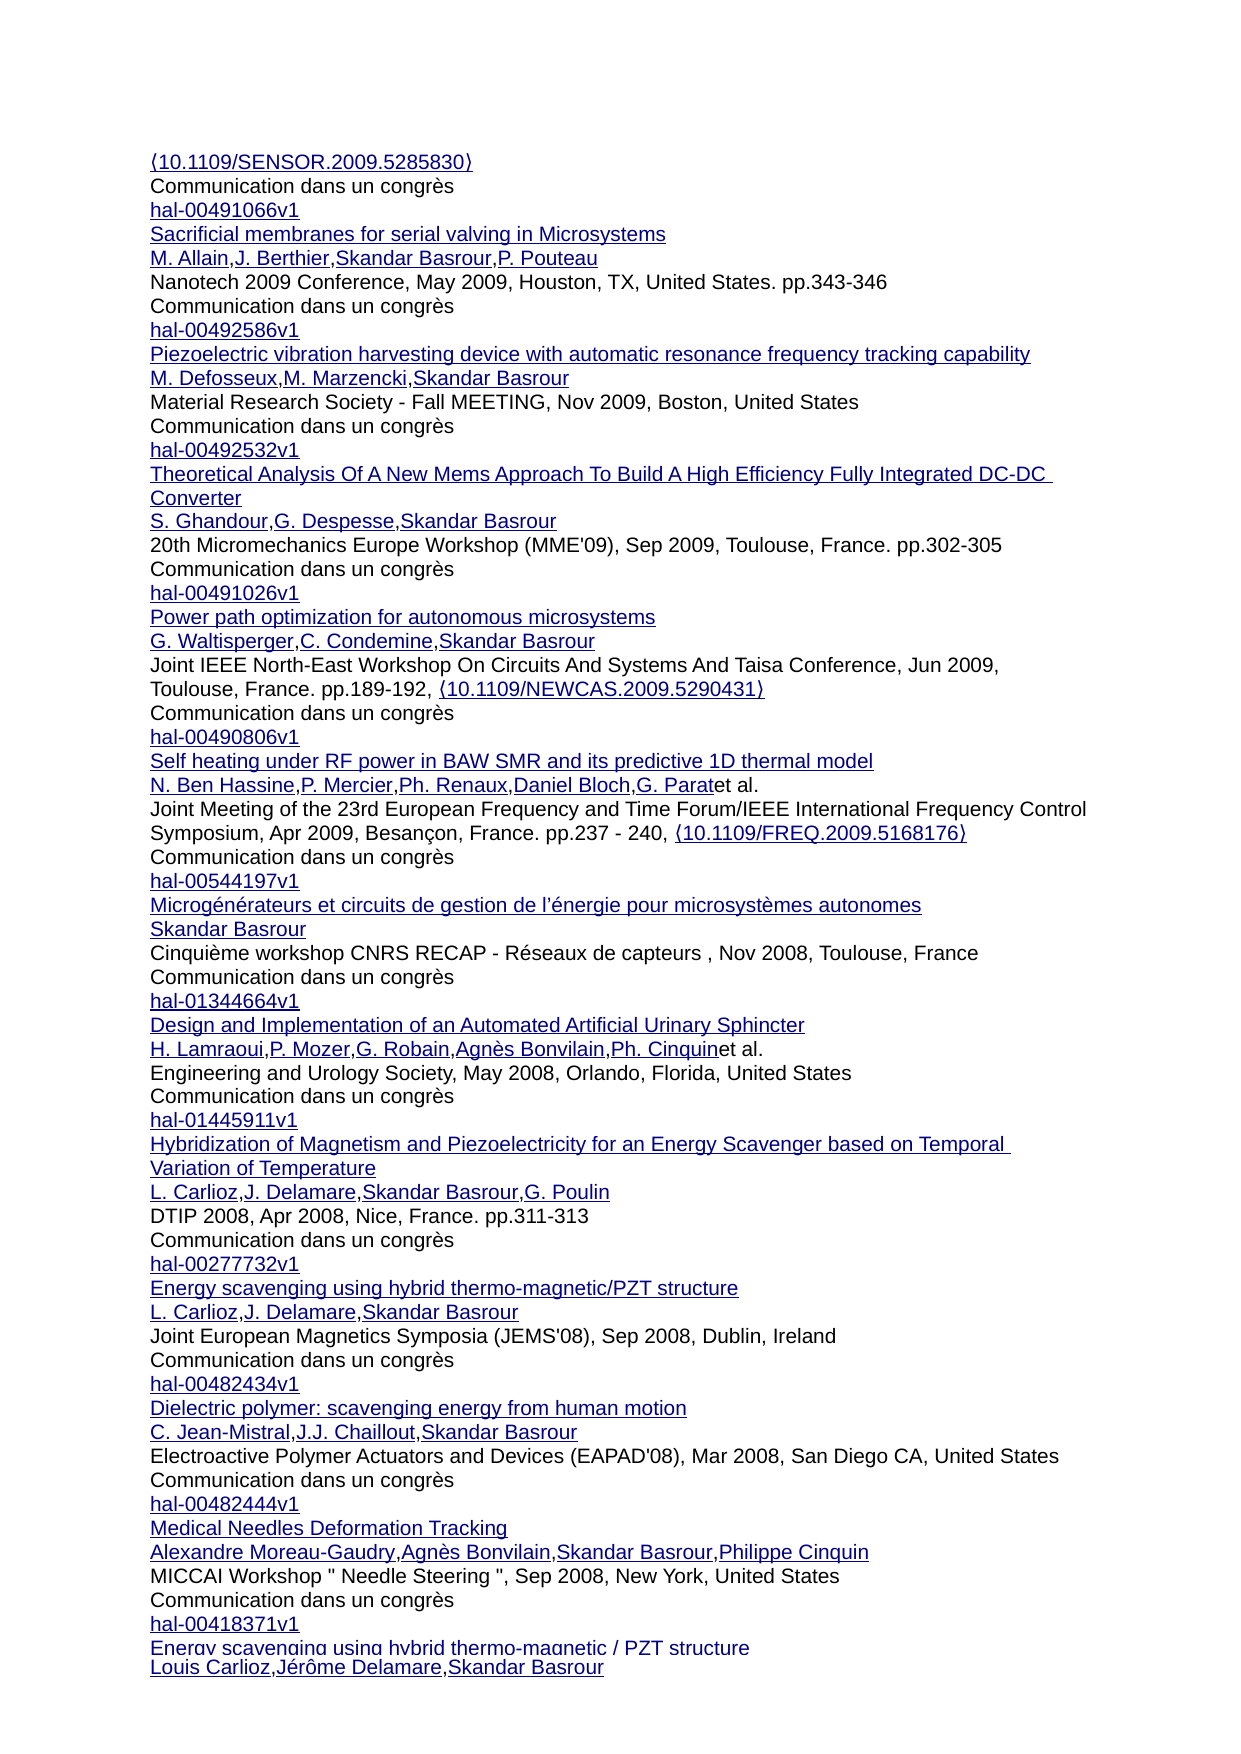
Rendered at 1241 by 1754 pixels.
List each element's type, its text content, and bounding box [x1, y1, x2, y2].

table_cell Medical Needles Deformation Tracking Alexandre Moreau-Gaudry,Agnès Bonvilain,Skandar Basrour,Philippe Cinquin MICCAI Workshop " Needle Steering ", Sep 2008, New York, United States Communication dans un congrès hal-00418371v1 [150, 1516, 1090, 1635]
table_cell Power path optimization for autonomous microsystems G. Waltisperger,C. Condemine,Skandar Basrour Joint IEEE North-East Workshop On Circuits And Systems And Taisa Conference, Jun 2009, Toulouse, France. pp.189-192, ⟨10.1109/NEWCAS.2009.5290431⟩ Communication dans un congrès hal-00490806v1 [150, 605, 1090, 749]
table_cell Design and Implementation of an Automated Artificial Urinary Sphincter H. Lamraoui,P. Mozer,G. Robain,Agnès Bonvilain,Ph. Cinquinet al. Engineering and Urology Society, May 2008, Orlando, Florida, United States Communication dans un congrès hal-01445911v1 [150, 1013, 1090, 1132]
table_cell Microgénérateurs et circuits de gestion de l’énergie pour microsystèmes autonomes Skandar Basrour Cinquième workshop CNRS RECAP - Réseaux de capteurs , Nov 2008, Toulouse, France Communication dans un congrès hal-01344664v1 [150, 893, 1090, 1012]
table_cell Dielectric polymer: scavenging energy from human motion C. Jean-Mistral,J.J. Chaillout,Skandar Basrour Electroactive Polymer Actuators and Devices (EAPAD'08), Mar 2008, San Diego CA, United States Communication dans un congrès hal-00482444v1 [150, 1396, 1090, 1516]
table_cell Temperature threshold tuning of a thermal harvesting switch L. Carlioz,J. Delamare,Skandar Basrour The 15th International Conference on Solid-State Sensors, Actuators and Microsystems (Transducers'09), Jun 2009, Denver,Colorado, United States. pp.1385 - 1388, ⟨10.1109/SENSOR.2009.5285830⟩ Communication dans un congrès hal-00491066v1 [150, 150, 1090, 222]
table_cell Sacrificial membranes for serial valving in Microsystems M. Allain,J. Berthier,Skandar Basrour,P. Pouteau Nanotech 2009 Conference, May 2009, Houston, TX, United States. pp.343-346 Communication dans un congrès hal-00492586v1 [150, 222, 1090, 342]
table_cell Theoretical Analysis Of A New Mems Approach To Build A High Efficiency Fully Integrated DC-DC Converter S. Ghandour,G. Despesse,Skandar Basrour 20th Micromechanics Europe Workshop (MME'09), Sep 2009, Toulouse, France. pp.302-305 Communication dans un congrès hal-00491026v1 [150, 461, 1090, 605]
table_cell Energy scavenging using hybrid thermo-magnetic / PZT structure Louis Carlioz,Jérôme Delamare,Skandar Basrour [150, 1635, 1090, 1679]
table_cell Self heating under RF power in BAW SMR and its predictive 1D thermal model N. Ben Hassine,P. Mercier,Ph. Renaux,Daniel Bloch,G. Paratet al. Joint Meeting of the 23rd European Frequency and Time Forum/IEEE International Frequency Control Symposium, Apr 2009, Besançon, France. pp.237 - 240, ⟨10.1109/FREQ.2009.5168176⟩ Communication dans un congrès hal-00544197v1 [150, 749, 1090, 893]
table_cell Hybridization of Magnetism and Piezoelectricity for an Energy Scavenger based on Temporal Variation of Temperature L. Carlioz,J. Delamare,Skandar Basrour,G. Poulin DTIP 2008, Apr 2008, Nice, France. pp.311-313 Communication dans un congrès hal-00277732v1 [150, 1132, 1090, 1276]
table_cell Energy scavenging using hybrid thermo-magnetic/PZT structure L. Carlioz,J. Delamare,Skandar Basrour Joint European Magnetics Symposia (JEMS'08), Sep 2008, Dublin, Ireland Communication dans un congrès hal-00482434v1 [150, 1276, 1090, 1396]
table_cell Piezoelectric vibration harvesting device with automatic resonance frequency tracking capability M. Defosseux,M. Marzencki,Skandar Basrour Material Research Society - Fall MEETING, Nov 2009, Boston, United States Communication dans un congrès hal-00492532v1 [150, 342, 1090, 461]
